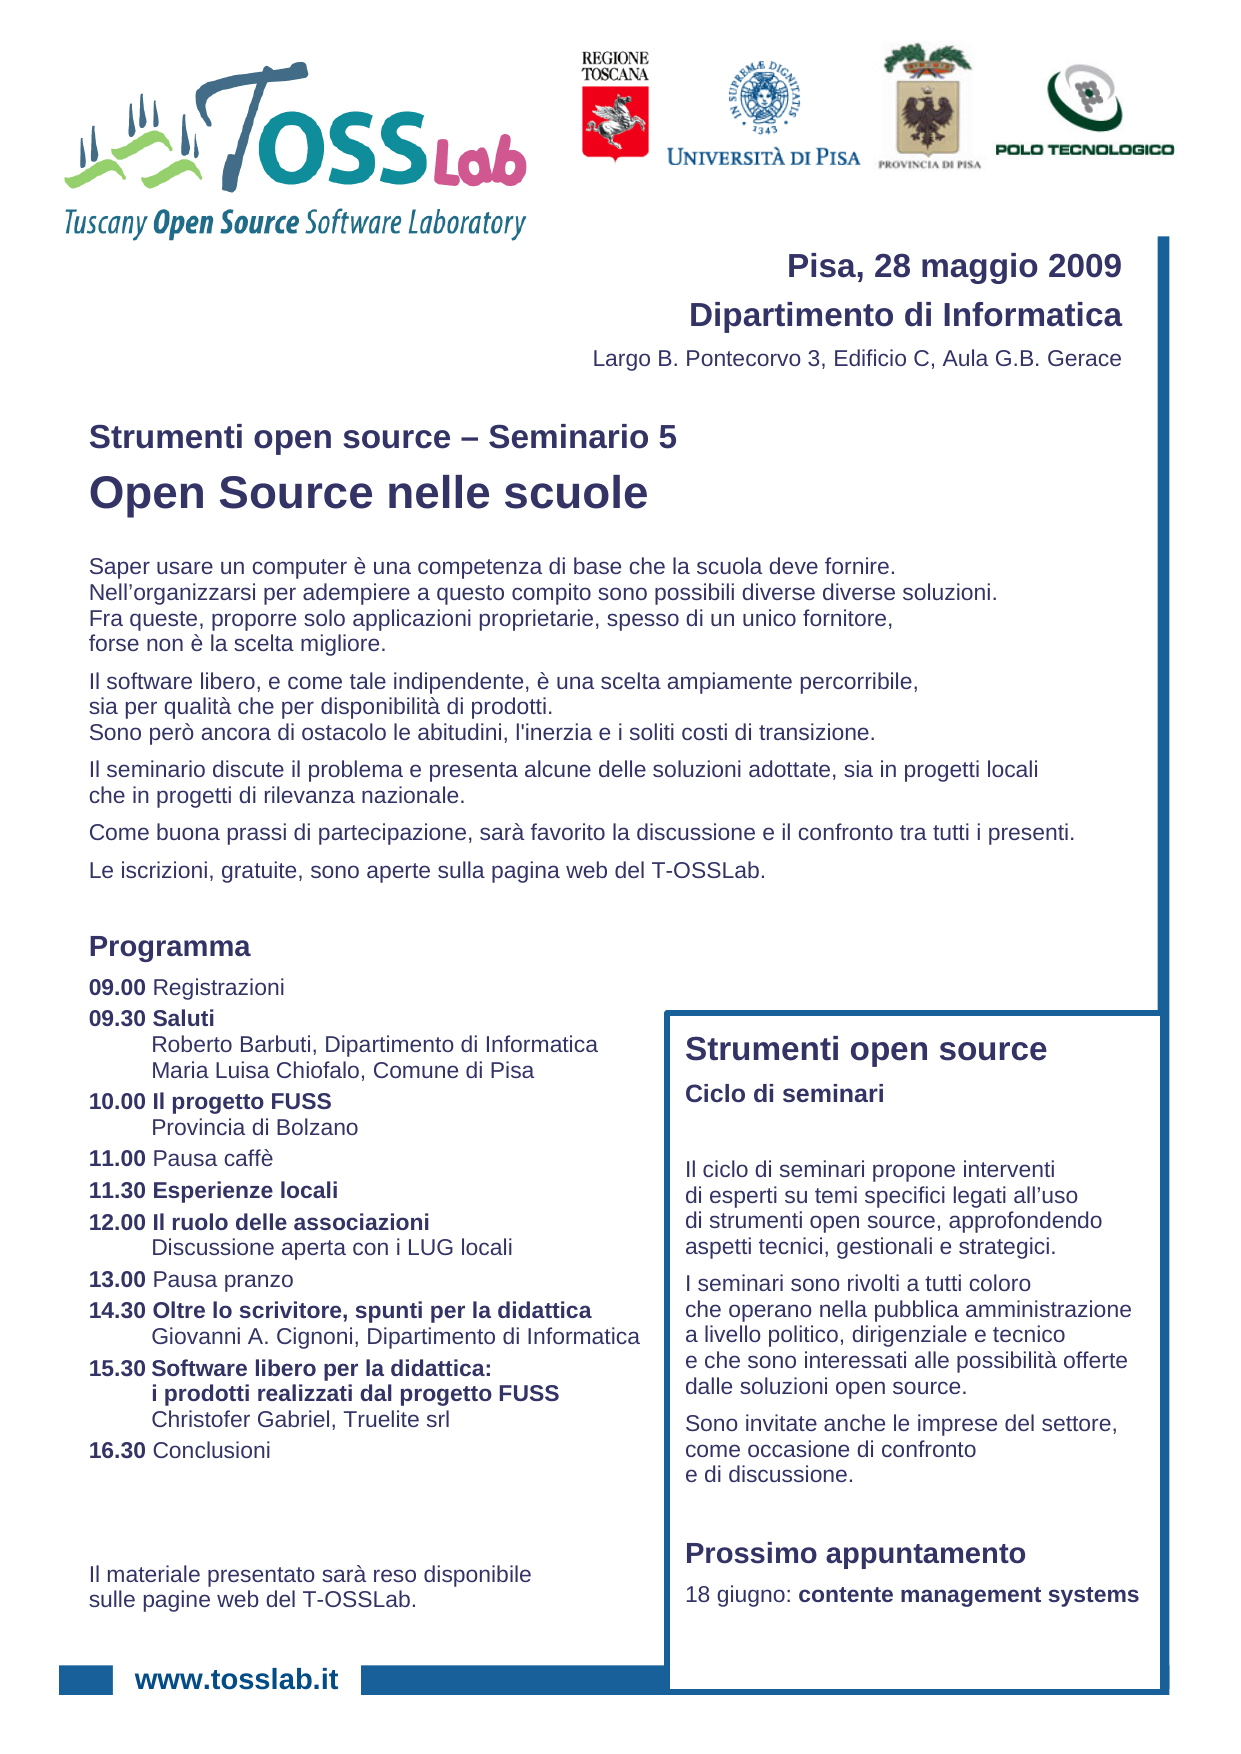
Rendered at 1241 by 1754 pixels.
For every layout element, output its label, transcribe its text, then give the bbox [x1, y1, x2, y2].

text 12.00 Il ruolo delle associazioni Discussione aperta con i LUG locali [88, 1209, 664, 1261]
text Il software libero, e come tale indipendente, è una scelta ampiamente percorribile, sia per qualità che per disponibilità di prodotti. Sono però ancora di ostacolo le abitudini, l'inerzia e i soliti costi di transizione. [88, 668, 1122, 745]
picture [578, 47, 652, 166]
text 11.00 Pausa caffè [88, 1146, 664, 1172]
text 15.30 Software libero per la didattica: i prodotti realizzati dal progetto FUSS Christofer Gabriel, Truelite srl [88, 1355, 664, 1432]
text 11.30 Esperienze locali [88, 1178, 664, 1203]
text Le iscrizioni, gratuite, sono aperte sulla pagina web del T-OSSLab. [88, 857, 1122, 883]
text Largo B. Pontecorvo 3, Edificio C, Aula G.B. Gerace [88, 346, 1122, 371]
text Il materiale presentato sarà reso disponibile sulle pagine web del T-OSSLab. [88, 1561, 664, 1612]
text Come buona prassi di partecipazione, sarà favorito la discussione e il confronto tra tutti i presenti. [88, 820, 1122, 846]
text 14.30 Oltre lo scrivitore, spunti per la didattica Giovanni A. Cignoni, Dipartimento di Informatica [88, 1298, 664, 1349]
text Dipartimento di Informatica [88, 296, 1122, 334]
picture [667, 53, 861, 172]
picture [59, 53, 532, 248]
text 10.00 Il progetto FUSS Provincia di Bolzano [88, 1089, 664, 1140]
text 13.00 Pausa pranzo [88, 1266, 664, 1292]
text Saper usare un computer è una competenza di base che la scuola deve fornire. Nell’organizzarsi per adempiere a questo compito sono possibili diverse diverse soluzioni. Fra queste, proporre solo applicazioni proprietarie, spesso di un unico fornitore, forse non è la scelta migliore. [88, 554, 1122, 657]
picture [862, 41, 1179, 172]
subtitle Programma [88, 930, 1122, 963]
text Pisa, 28 maggio 2009 [88, 236, 1122, 285]
text Il seminario discute il problema e presenta alcune delle soluzioni adottate, sia in progetti locali che in progetti di rilevanza nazionale. [88, 757, 1122, 808]
text 09.30 Saluti Roberto Barbuti, Dipartimento di Informatica Maria Luisa Chiofalo, Comune di Pisa [88, 1006, 1122, 1083]
text 16.30 Conclusioni [88, 1438, 664, 1464]
text 09.00 Registrazioni [88, 974, 1122, 1000]
title Open Source nelle scuole [88, 467, 1122, 519]
subtitle Strumenti open source – Seminario 5 [88, 418, 1122, 456]
